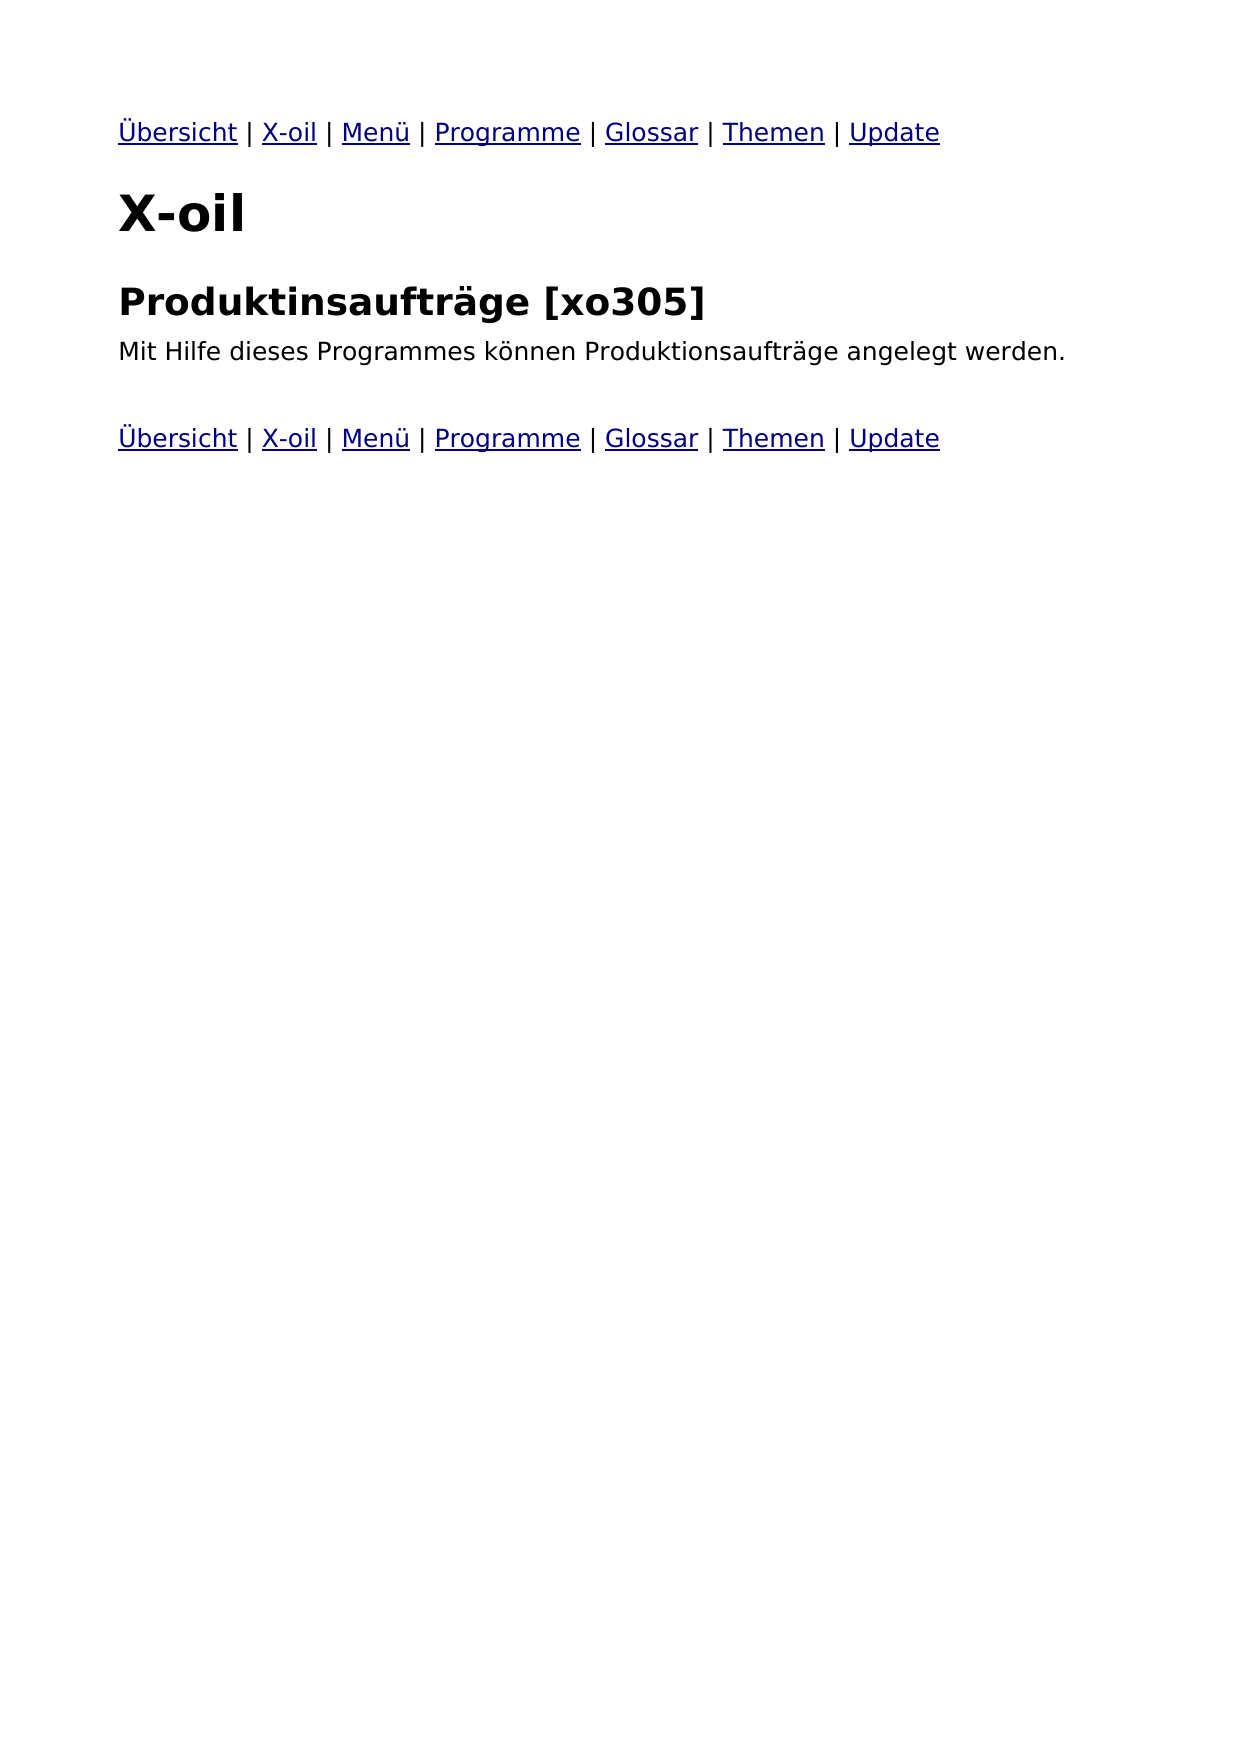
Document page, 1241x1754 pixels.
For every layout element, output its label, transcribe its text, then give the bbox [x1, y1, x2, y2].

text Übersicht | X-oil | Menü | Programme | Glossar | Themen | Update [118, 118, 1122, 147]
subtitle X-oil [118, 185, 1122, 243]
text Mit Hilfe dieses Programmes können Produktionsaufträge angelegt werden. [118, 337, 1122, 366]
text Übersicht | X-oil | Menü | Programme | Glossar | Themen | Update [118, 424, 1122, 453]
subtitle Produktinsaufträge [xo305] [118, 281, 1122, 324]
